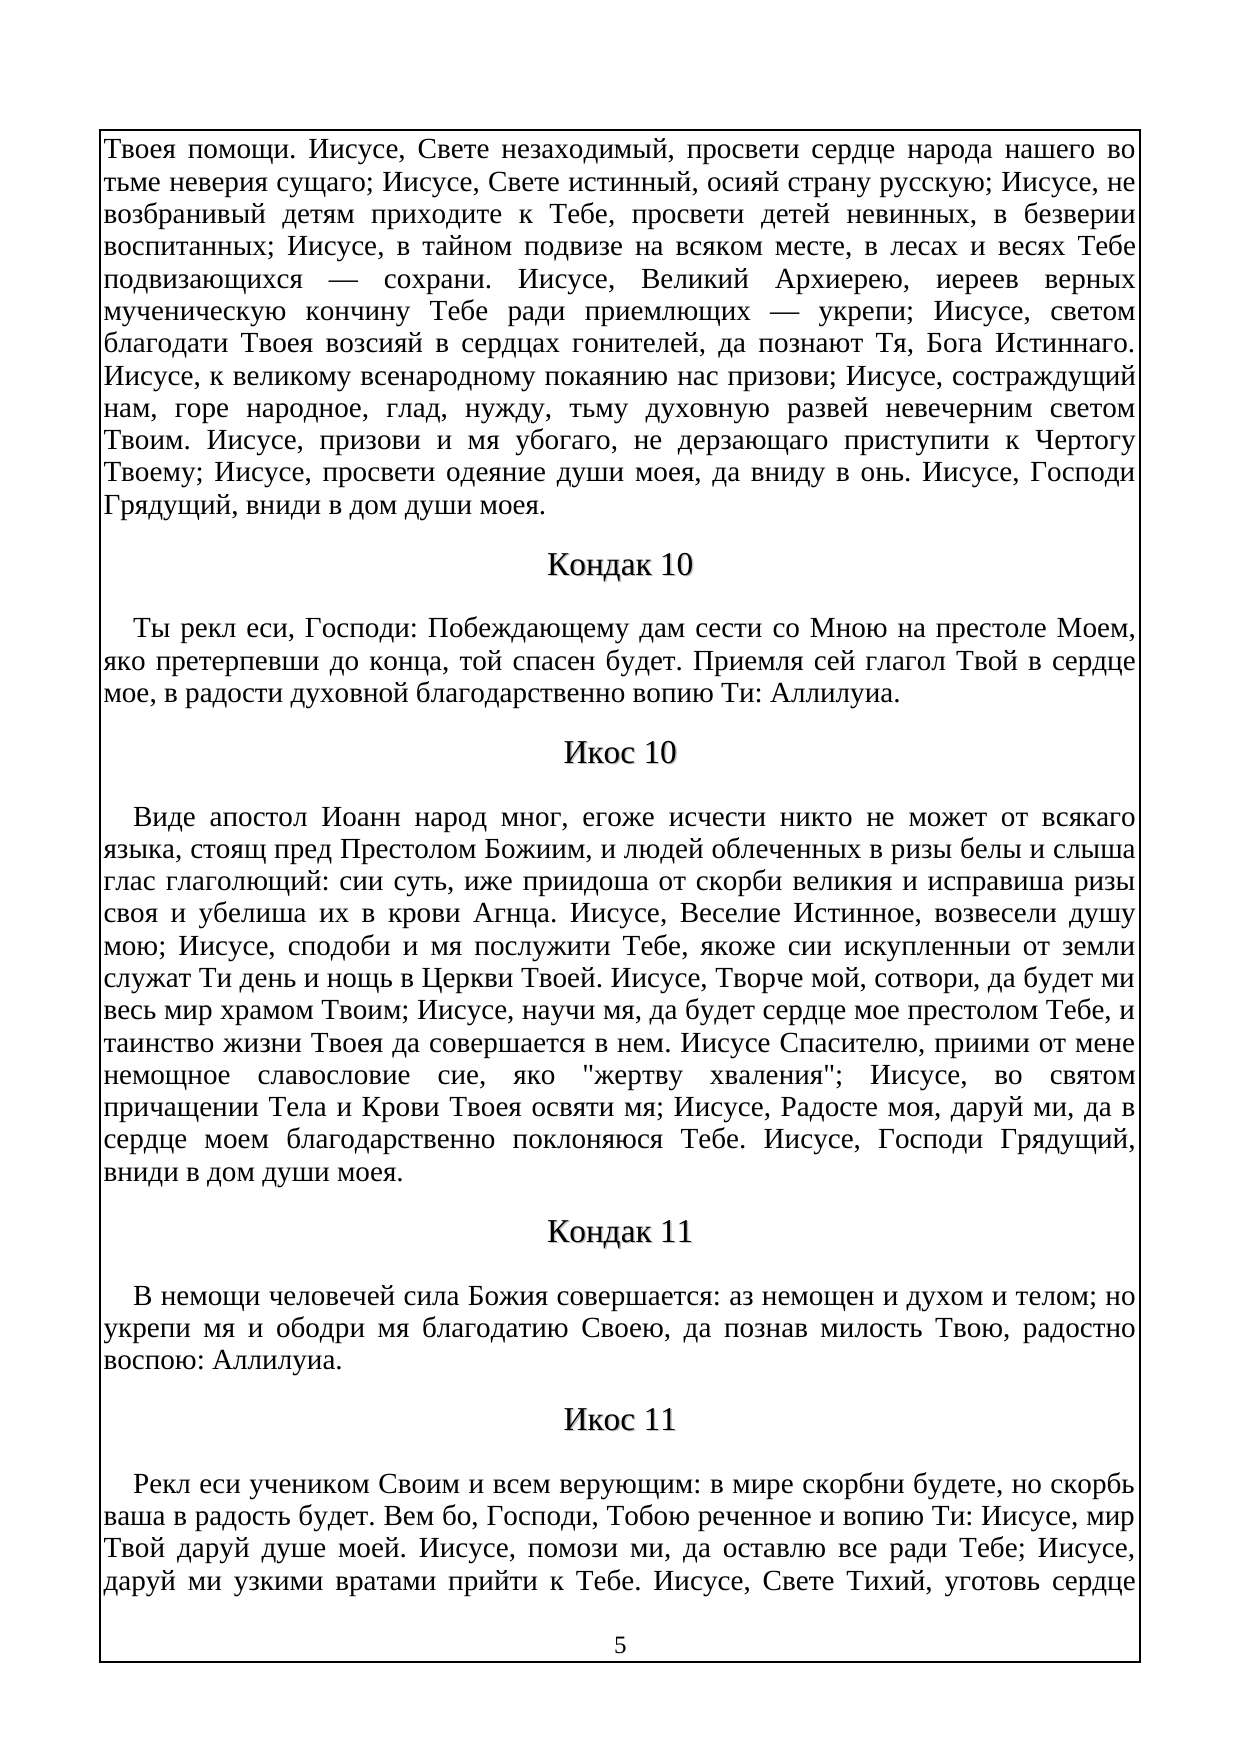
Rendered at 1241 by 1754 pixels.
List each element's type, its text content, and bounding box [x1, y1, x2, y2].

subtitle Икос 10 [103, 734, 1137, 771]
subtitle Икос 11 [103, 1401, 1137, 1438]
subtitle Кондак 10 [103, 545, 1137, 582]
text В немощи человечей сила Божия совершается: аз немощен и духом и телом; но укрепи мя и ободри мя благодатию Своею, да познав милость Твою, радостно воспою: Аллилуиа. [103, 1279, 1137, 1376]
text Ты рекл еси, Господи: Побеждающему дам сести со Мною на престоле Моем, яко претерпевши до конца, той спасен будет. Приемля сей глагол Твой в сердце мое, в радости духовной благодарственно вопию Ти: Аллилуиа. [103, 612, 1137, 709]
text Виде апостол Иоанн народ мног, егоже исчести никто не может от всякаго языка, стоящ пред Престолом Божиим, и людей облеченных в ризы белы и слыша глас глаголющий: сии суть, иже приидоша от скорби великия и исправиша ризы своя и убелиша их в крови Агнца. Иисусе, Веселие Истинное, возвесели душу мою; Иисусе, сподоби и мя послужити Тебе, якоже сии искупленныи от земли служат Ти день и нощь в Церкви Твоей. Иисусе, Творче мой, сотвори, да будет ми весь мир храмом Твоим; Иисусе, научи мя, да будет сердце мое престолом Тебе, и таинство жизни Твоея да совершается в нем. Иисусе Спасителю, приими от мене немощное славословие сие, яко "жертву хваления"; Иисусе, во святом причащении Тела и Крови Твоея освяти мя; Иисусе, Радосте моя, даруй ми, да в сердце моем благодарственно поклоняюся Тебе. Иисусе, Господи Грядущий, вниди в дом души моея. [103, 800, 1137, 1187]
text Рекл еси учеником Своим и всем верующим: в мире скорбни будете, но скорбь ваша в радость будет. Вем бо, Господи, Тобою реченное и вопию Ти: Иисусе, мир Твой даруй душе моей. Иисусе, помози ми, да оставлю все ради Тебе; Иисусе, даруй ми узкими вратами прийти к Тебе. Иисусе, Свете Тихий, уготовь сердце [103, 1467, 1137, 1596]
subtitle Кондак 11 [103, 1212, 1137, 1249]
text Твоея помощи. Иисусе, Свете незаходимый, просвети сердце народа нашего во тьме неверия сущаго; Иисусе, Свете истинный, осияй страну русскую; Иисусе, не возбранивый детям приходите к Тебе, просвети детей невинных, в безверии воспитанных; Иисусе, в тайном подвизе на всяком месте, в лесах и весях Тебе подвизающихся — сохрани. Иисусе, Великий Архиерею, иереев верных мученическую кончину Тебе ради приемлющих — укрепи; Иисусе, светом благодати Твоея возсияй в сердцах гонителей, да познают Тя, Бога Истиннаго. Иисусе, к великому всенародному покаянию нас призови; Иисусе, состраждущий нам, горе народное, глад, нужду, тьму духовную развей невечерним светом Твоим. Иисусе, призови и мя убогаго, не дерзающаго приступити к Чертогу Твоему; Иисусе, просвети одеяние души моея, да вниду в онь. Иисусе, Господи Грядущий, вниди в дом души моея. [103, 133, 1137, 520]
